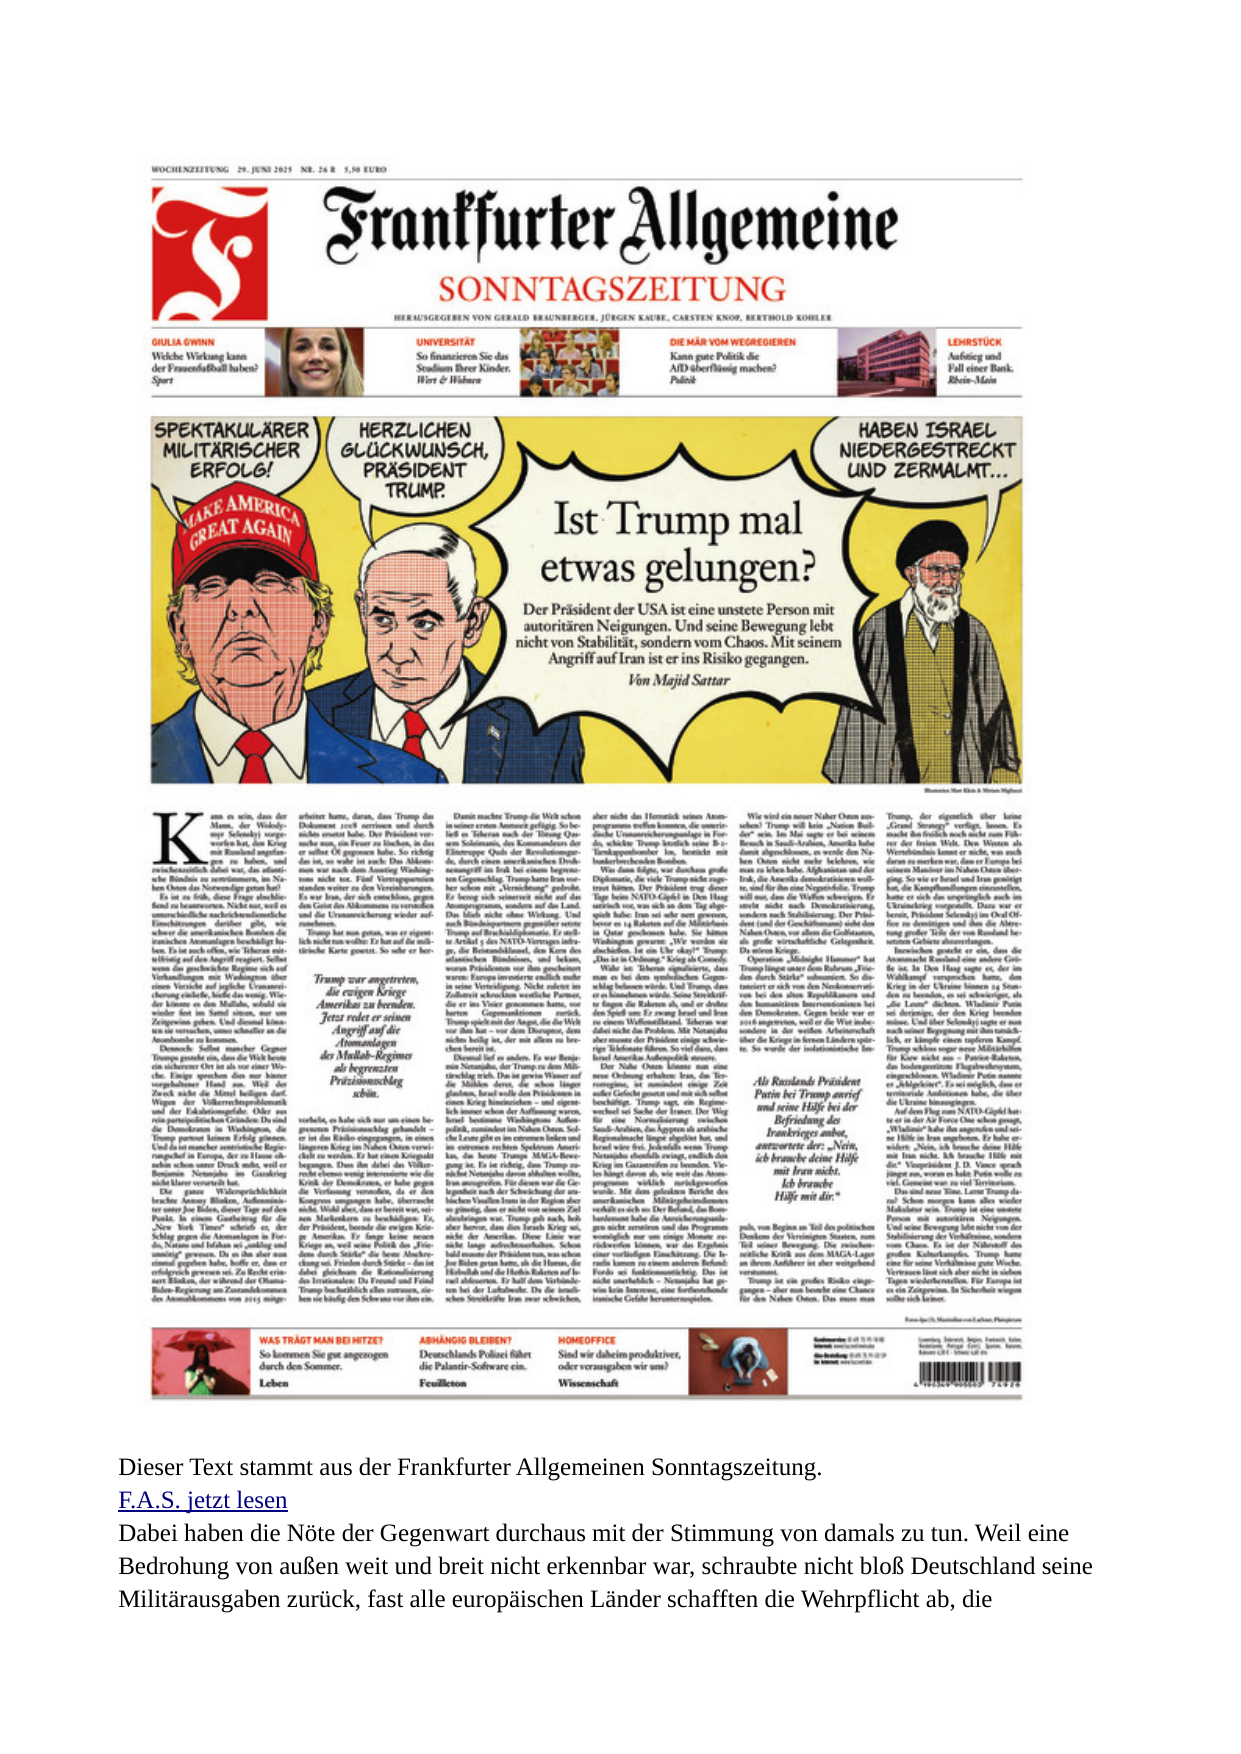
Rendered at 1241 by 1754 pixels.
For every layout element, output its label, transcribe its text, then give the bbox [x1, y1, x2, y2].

text Dabei haben die Nöte der Gegenwart durchaus mit der Stimmung von damals zu tun. Weil eine Bedrohung von außen weit und breit nicht erkennbar war, schraubte nicht bloß Deutschland seine Militärausgaben zurück, fast alle europäischen Länder schafften die Wehrpflicht ab, die [118, 1518, 1122, 1613]
text Dieser Text stammt aus der Frankfurter Allgemeinen Sonntagszeitung. [118, 1452, 1122, 1481]
text F.A.S. jetzt lesen [118, 1485, 1122, 1514]
picture [118, 118, 1056, 1448]
